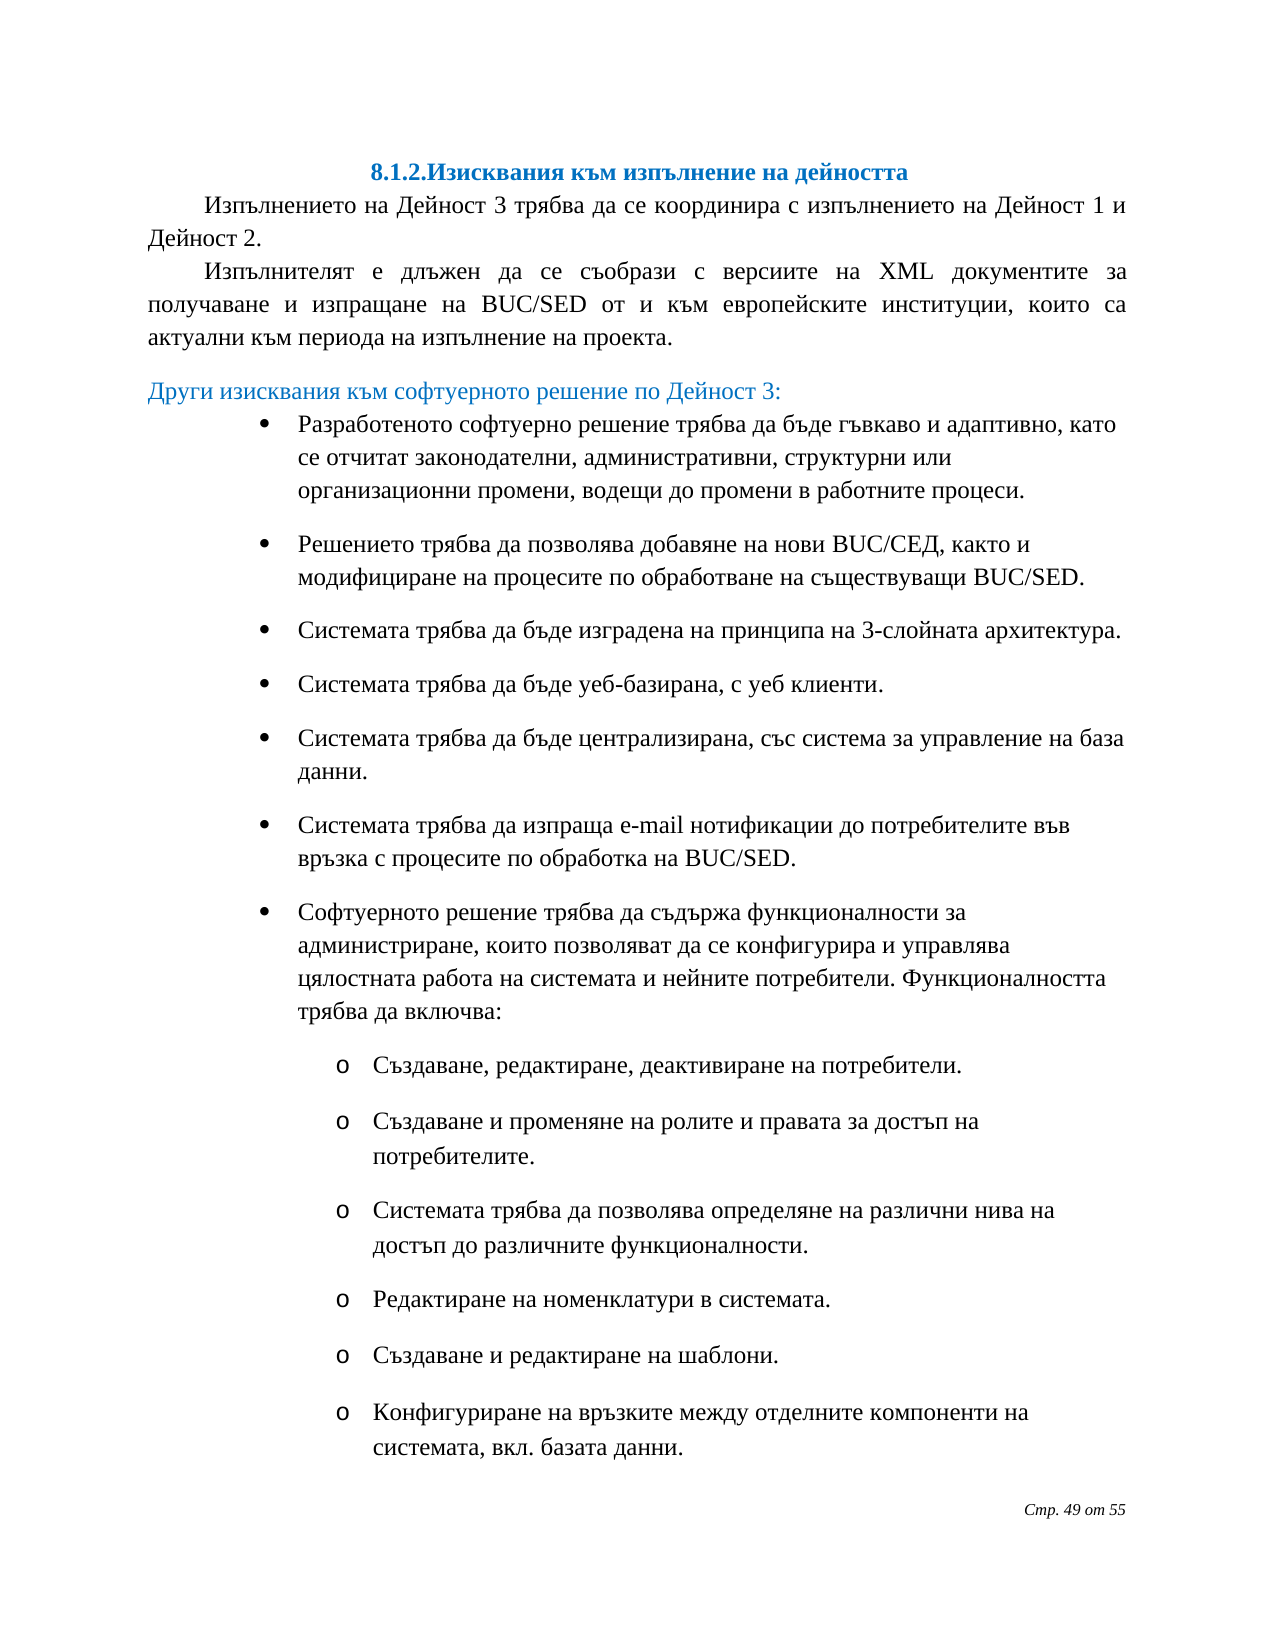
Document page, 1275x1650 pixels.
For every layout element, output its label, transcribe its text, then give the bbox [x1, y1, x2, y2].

list Системата трябва да бъде уеб-базирана, с уеб клиенти. [260, 669, 1127, 698]
list Създаване и редактиране на шаблони. [335, 1340, 1127, 1371]
text Изпълнението на Дейност 3 трябва да се координира с изпълнението на Дейност 1 и Дейност 2. [148, 190, 1127, 252]
subtitle Изисквания към изпълнение на дейността [220, 157, 1127, 186]
list Решението трябва да позволява добавяне на нови BUC/СЕД, както и модифициране на процесите по обработване на съществуващи BUC/SED. [260, 529, 1127, 591]
list Системата трябва да изпраща e-mail нотификации до потребителите във връзка с процесите по обработка на BUC/SED. [260, 810, 1127, 872]
list Създаване и променяне на ролите и правата за достъп на потребителите. [335, 1106, 1127, 1170]
list Софтуерното решение трябва да съдържа функционалности за администриране, които позволяват да се конфигурира и управлява цялостната работа на системата и нейните потребители. Функционалността трябва да включва: [260, 897, 1127, 1025]
list Създаване, редактиране, деактивиране на потребители. [335, 1050, 1127, 1081]
list Системата трябва да бъде изградена на принципа на 3-слойната архитектура. [260, 616, 1127, 644]
list Конфигуриране на връзките между отделните компоненти на системата, вкл. базата данни. [335, 1397, 1127, 1461]
text Други изисквания към софтуерното решение по Дейност 3: [148, 376, 1127, 404]
list Разработеното софтуерно решение трябва да бъде гъвкаво и адаптивно, като се отчитат законодателни, административни, структурни или организационни промени, водещи до промени в работните процеси. [260, 409, 1127, 504]
list Системата трябва да бъде централизирана, със система за управление на база данни. [260, 723, 1127, 785]
list Редактиране на номенклатури в системата. [335, 1284, 1127, 1315]
list Системата трябва да позволява определяне на различни нива на достъп до различните функционалности. [335, 1195, 1127, 1259]
text Изпълнителят е длъжен да се съобрази с версиите на XML документите за получаване и изпращане на BUC/SED от и към европейските институции, които са актуални към периода на изпълнение на проекта. [148, 256, 1127, 351]
